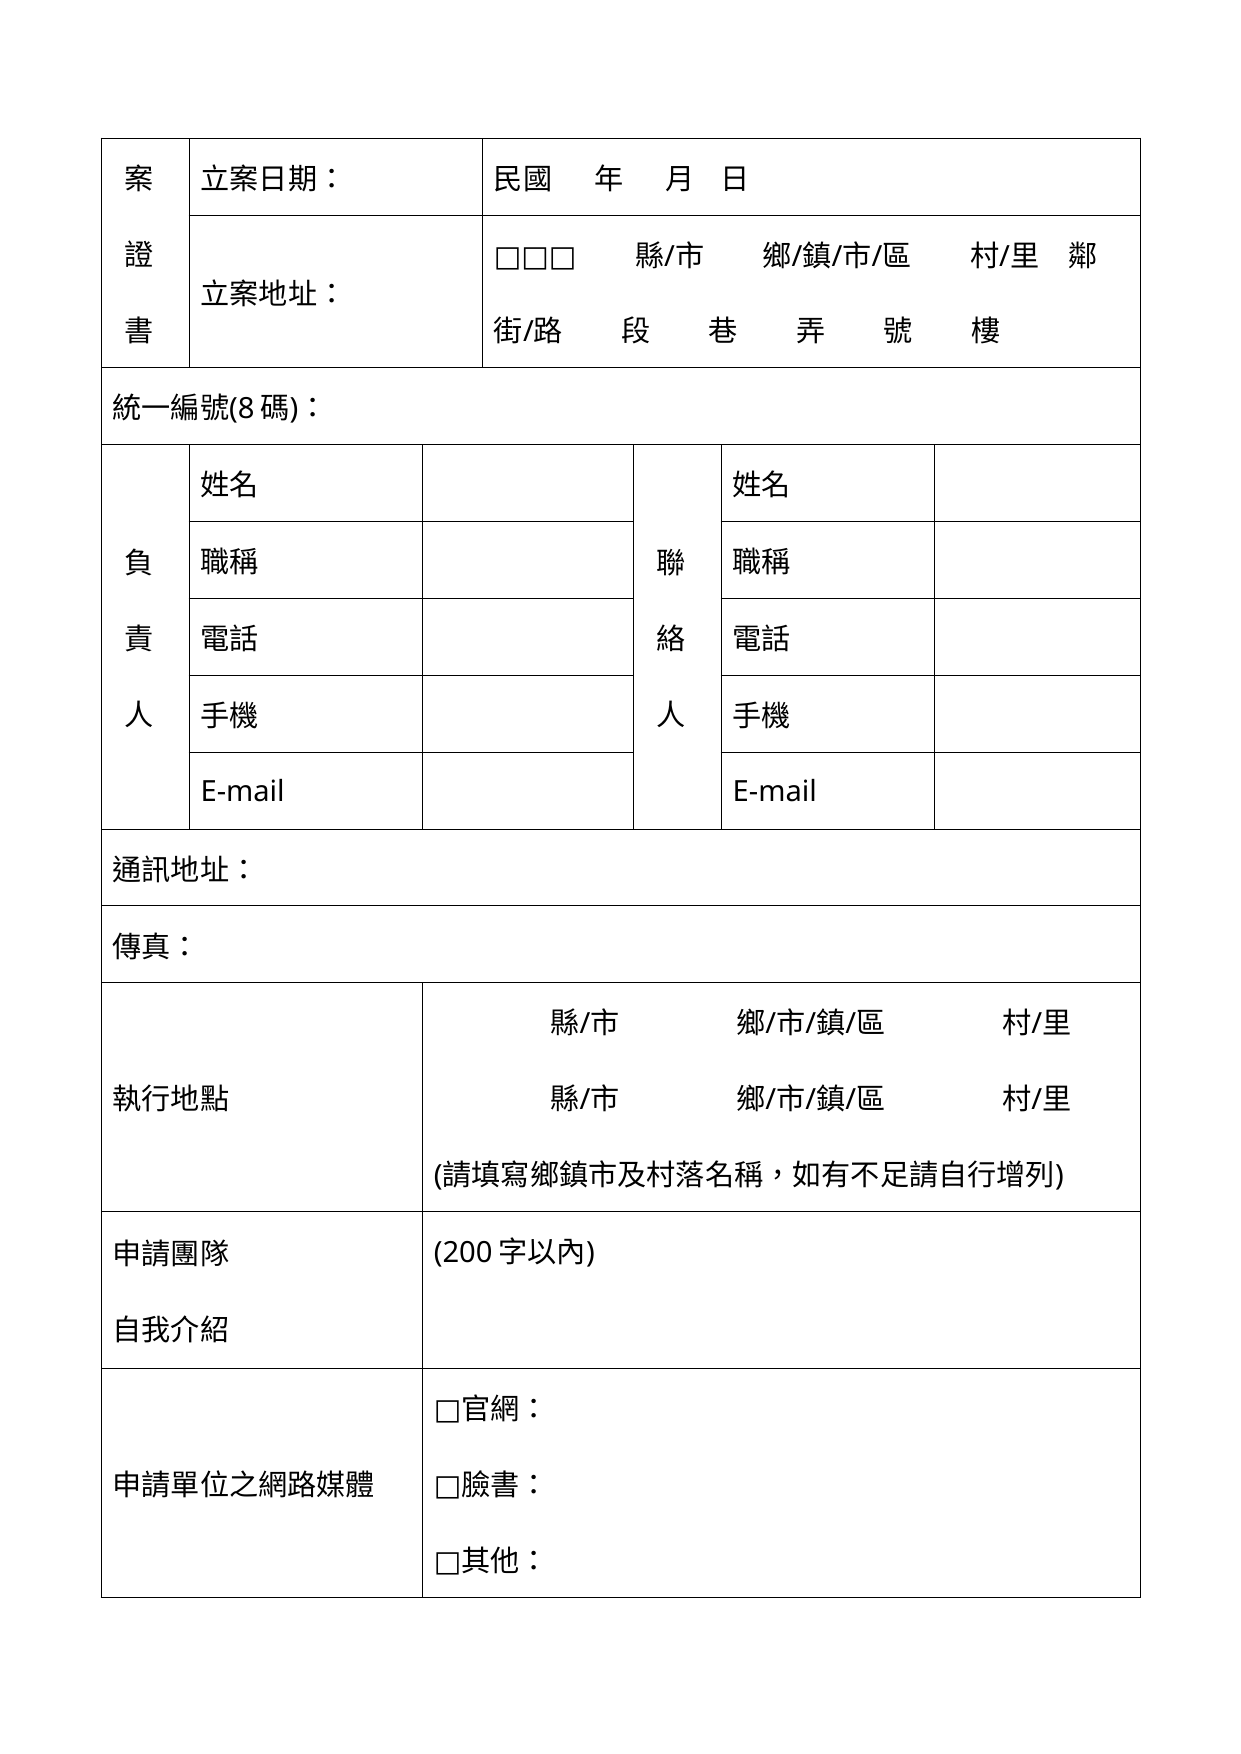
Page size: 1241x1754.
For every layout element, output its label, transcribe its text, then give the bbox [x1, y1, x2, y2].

table_cell (200字以內) [423, 1212, 1140, 1368]
table_cell [423, 599, 633, 675]
table_cell E-mail [190, 753, 422, 828]
table_cell 案證書 [102, 139, 189, 367]
table_cell 立案日期： [190, 139, 482, 214]
table_cell [423, 676, 633, 752]
table_cell [423, 445, 633, 521]
table_cell [935, 445, 1140, 521]
table_cell □□□ 縣/市 鄉/鎮/市/區 村/里 鄰 街/路 段 巷 弄 號 樓 [483, 216, 1140, 367]
table_cell 統一編號(8碼)： [102, 368, 1140, 444]
table_cell 通訊地址： [102, 830, 1140, 905]
table_cell 手機 [722, 676, 934, 752]
table_cell [935, 522, 1140, 598]
table_cell 縣/市 鄉/市/鎮/區 村/里 縣/市 鄉/市/鎮/區 村/里 (請填寫鄉鎮市及村落名稱，如有不足請自行增列) [423, 983, 1140, 1211]
table_cell [935, 753, 1140, 828]
table_cell [423, 753, 633, 828]
table_cell 電話 [190, 599, 422, 675]
table_cell [935, 676, 1140, 752]
table_cell 電話 [722, 599, 934, 675]
table_cell 姓名 [722, 445, 934, 521]
table_cell 職稱 [722, 522, 934, 598]
table_cell 職稱 [190, 522, 422, 598]
table_cell 手機 [190, 676, 422, 752]
table_cell [935, 599, 1140, 675]
table_cell 申請單位之網路媒體 [102, 1369, 422, 1597]
table_cell 立案地址： [190, 216, 482, 367]
table_cell 申請團隊 自我介紹 [102, 1212, 422, 1368]
table_cell E-mail [722, 753, 934, 828]
table_cell 負責人 [102, 445, 189, 828]
table_cell 執行地點 [102, 983, 422, 1211]
table_cell □官網： □臉書： □其他： [423, 1369, 1140, 1597]
table_cell 姓名 [190, 445, 422, 521]
table_cell [423, 522, 633, 598]
table_cell 民國 年 月 日 [483, 139, 1140, 214]
table_cell 聯絡人 [634, 445, 721, 828]
table_cell 傳真： [102, 906, 1140, 982]
